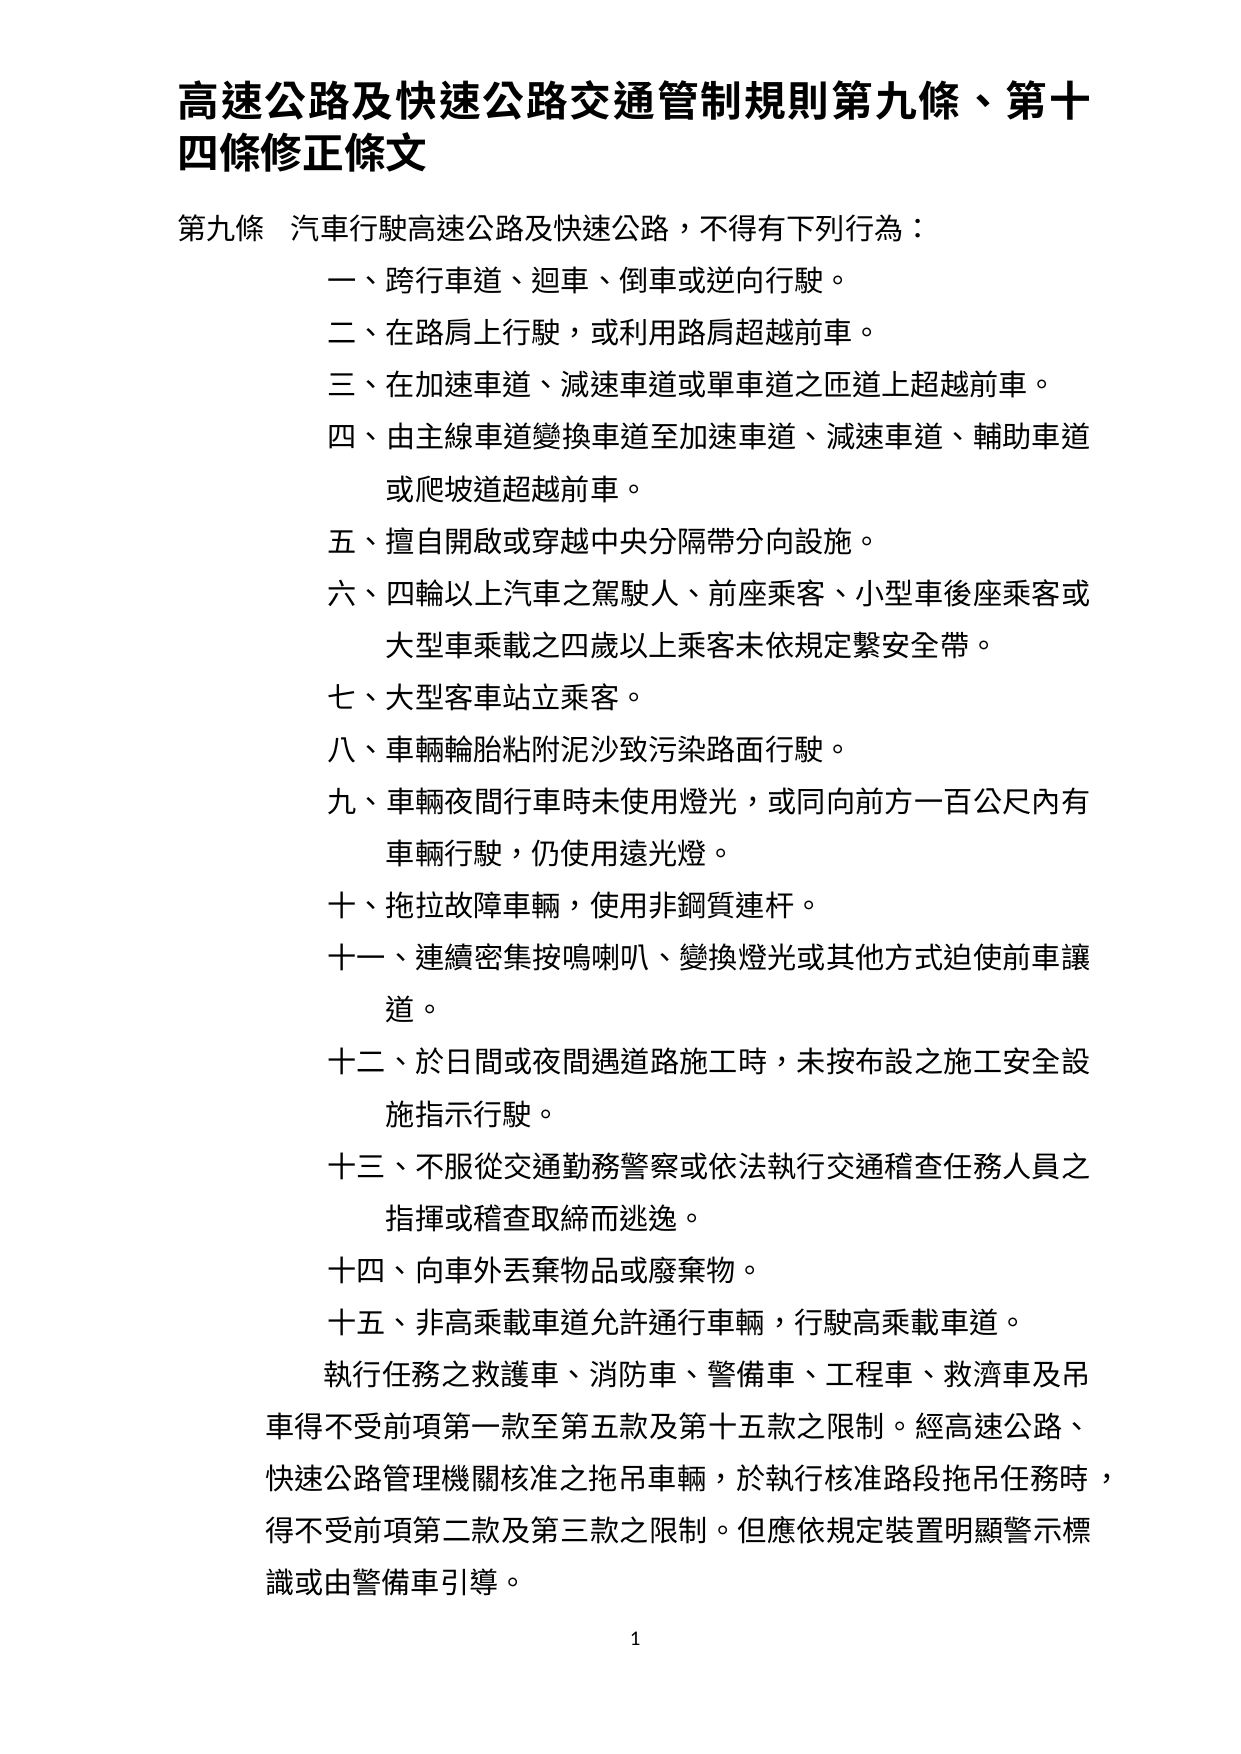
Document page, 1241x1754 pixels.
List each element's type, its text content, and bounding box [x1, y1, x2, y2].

text 四、由主線車道變換車道至加速車道、減速車道、輔助車道或爬坡道超越前車。 [327, 406, 1092, 510]
text 七、大型客車站立乘客。 [327, 667, 1092, 719]
text 一、跨行車道、迴車、倒車或逆向行駛。 [327, 250, 1092, 302]
text 三、在加速車道、減速車道或單車道之匝道上超越前車。 [327, 354, 1092, 406]
text 八、車輛輪胎粘附泥沙致污染路面行駛。 [327, 719, 1092, 771]
text 執行任務之救護車、消防車、警備車、工程車、救濟車及吊車得不受前項第一款至第五款及第十五款之限制。經高速公路、快速公路管理機關核准之拖吊車輛，於執行核准路段拖吊任務時，得不受前項第二款及第三款之限制。但應依規定裝置明顯警示標識或由警備車引導。 [265, 1344, 1092, 1604]
text 九、車輛夜間行車時未使用燈光，或同向前方一百公尺內有車輛行駛，仍使用遠光燈。 [327, 771, 1092, 875]
text 十三、不服從交通勤務警察或依法執行交通稽查任務人員之指揮或稽查取締而逃逸。 [327, 1135, 1092, 1239]
text 高速公路及快速公路交通管制規則第九條、第十四條修正條文 [177, 75, 1092, 179]
text 五、擅自開啟或穿越中央分隔帶分向設施。 [327, 510, 1092, 562]
text 十四、向車外丟棄物品或廢棄物。 [327, 1239, 1092, 1292]
text 十、拖拉故障車輛，使用非鋼質連杆。 [327, 875, 1092, 927]
text 二、在路肩上行駛，或利用路肩超越前車。 [327, 302, 1092, 354]
text 十一、連續密集按鳴喇叭、變換燈光或其他方式迫使前車讓道。 [327, 927, 1092, 1031]
text 十二、於日間或夜間遇道路施工時，未按布設之施工安全設施指示行駛。 [327, 1031, 1092, 1135]
text 第九條 汽車行駛高速公路及快速公路，不得有下列行為： [177, 198, 1092, 250]
text 六、四輪以上汽車之駕駛人、前座乘客、小型車後座乘客或大型車乘載之四歲以上乘客未依規定繫安全帶。 [327, 562, 1092, 667]
text 十五、非高乘載車道允許通行車輛，行駛高乘載車道。 [327, 1292, 1092, 1344]
